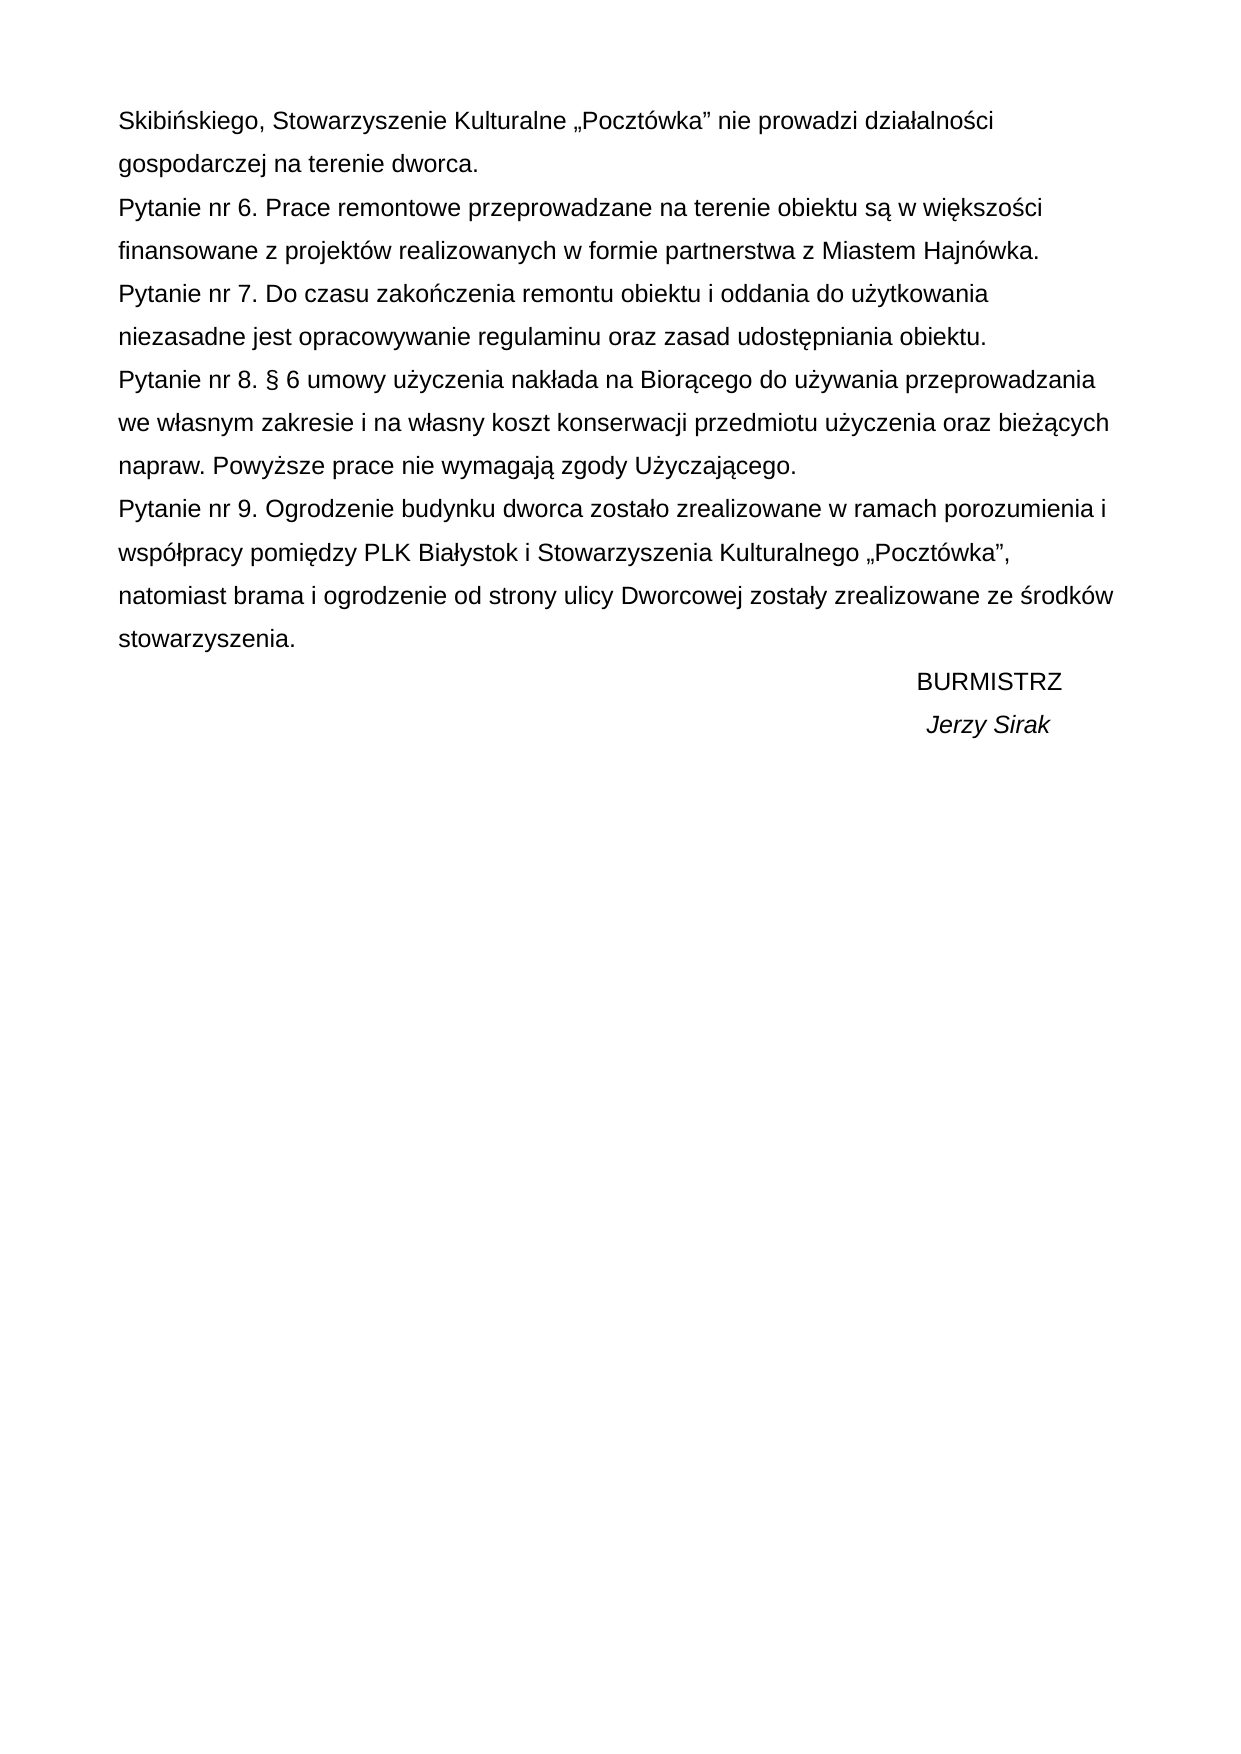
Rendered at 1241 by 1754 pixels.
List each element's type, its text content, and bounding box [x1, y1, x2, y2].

text Skibińskiego, Stowarzyszenie Kulturalne „Pocztówka” nie prowadzi działalności gospodarczej na terenie dworca. [118, 106, 1122, 178]
text Pytanie nr 9. Ogrodzenie budynku dworca zostało zrealizowane w ramach porozumienia i współpracy pomiędzy PLK Białystok i Stowarzyszenia Kulturalnego „Pocztówka”, natomiast brama i ogrodzenie od strony ulicy Dworcowej zostały zrealizowane ze środków stowarzyszenia. [118, 494, 1122, 652]
text BURMISTRZ [857, 667, 1122, 696]
text Pytanie nr 6. Prace remontowe przeprowadzane na terenie obiektu są w większości finansowane z projektów realizowanych w formie partnerstwa z Miastem Hajnówka. [118, 192, 1122, 264]
text Pytanie nr 8. § 6 umowy użyczenia nakłada na Biorącego do używania przeprowadzania we własnym zakresie i na własny koszt konserwacji przedmiotu użyczenia oraz bieżących napraw. Powyższe prace nie wymagają zgody Użyczającego. [118, 365, 1122, 480]
text Jerzy Sirak [857, 710, 1122, 739]
text Pytanie nr 7. Do czasu zakończenia remontu obiektu i oddania do użytkowania niezasadne jest opracowywanie regulaminu oraz zasad udostępniania obiektu. [118, 279, 1122, 351]
